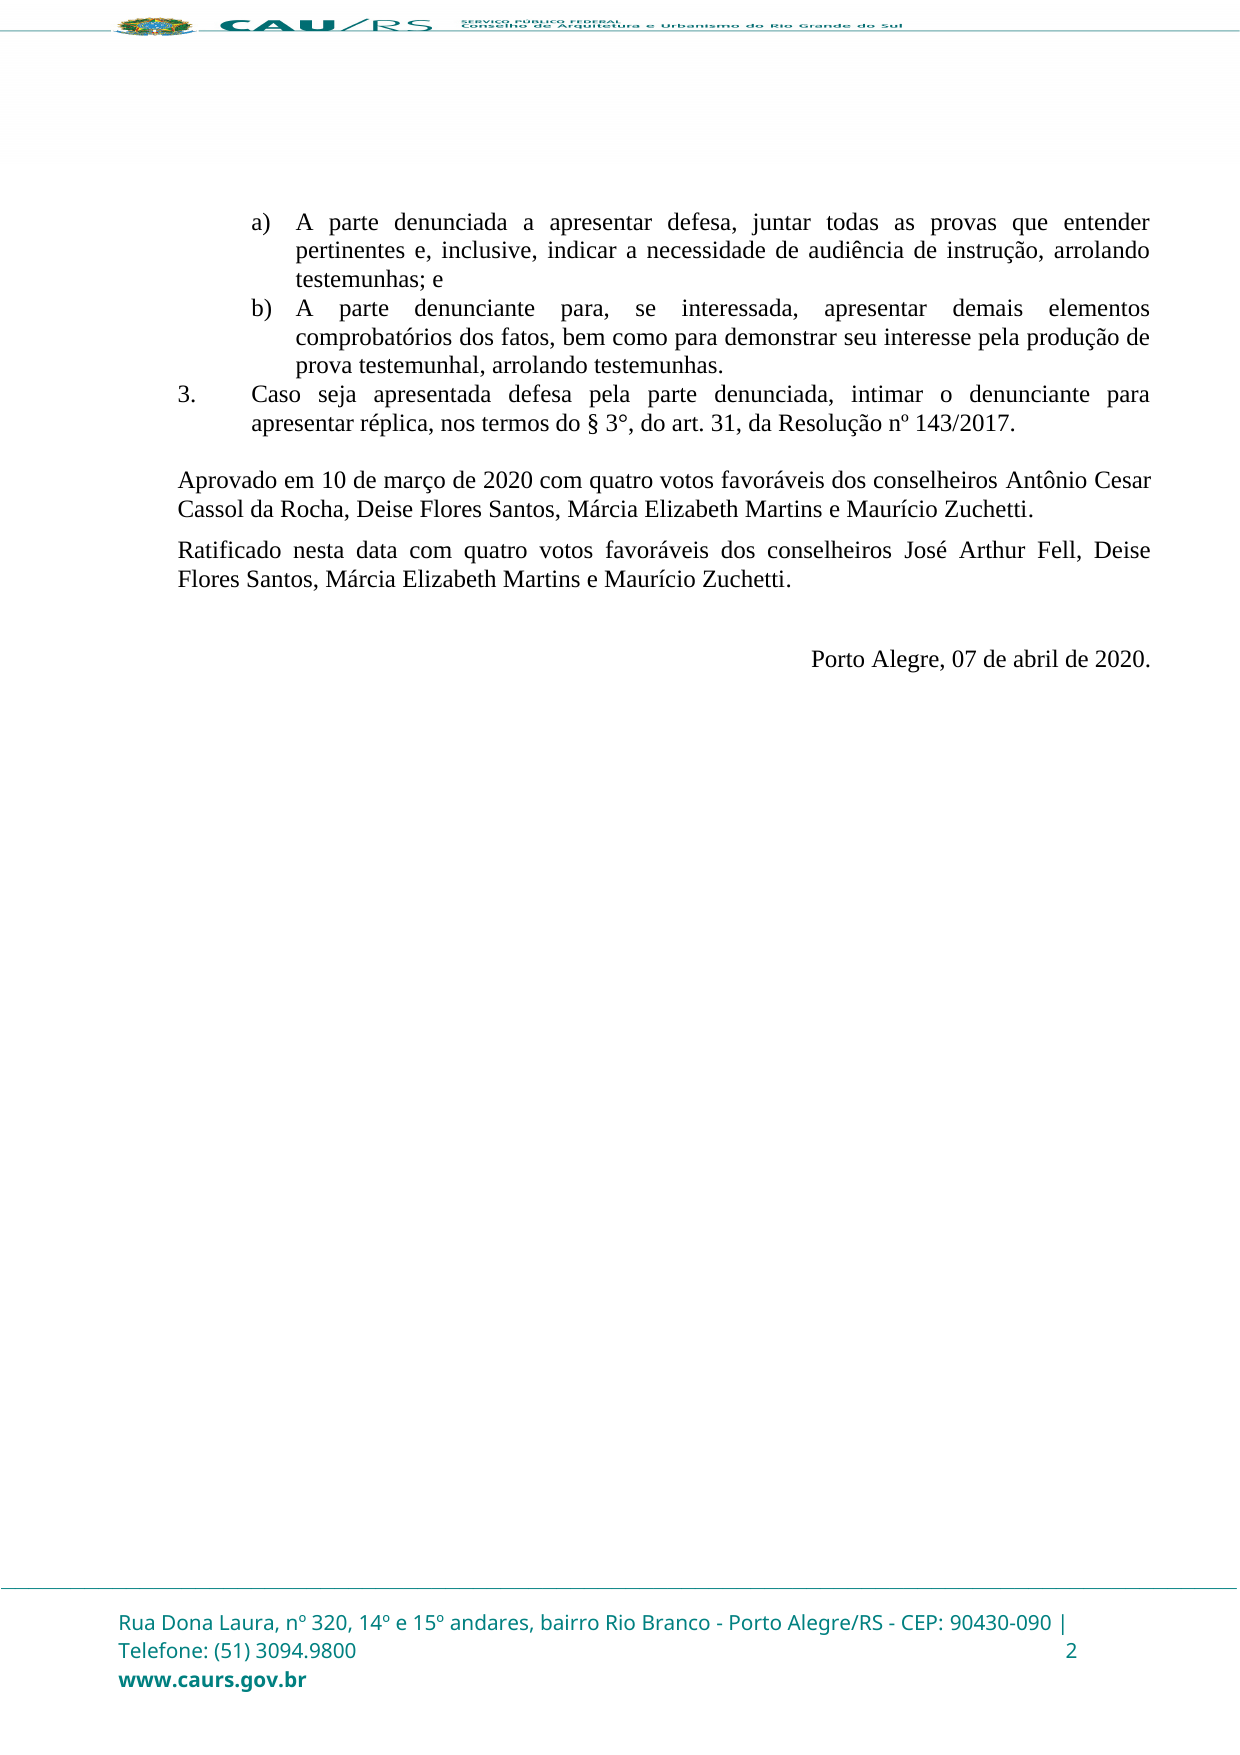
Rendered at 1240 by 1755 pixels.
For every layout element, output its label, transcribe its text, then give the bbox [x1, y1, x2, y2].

list A parte denunciada a apresentar defesa, juntar todas as provas que entender pertinentes e, inclusive, indicar a necessidade de audiência de instrução, arrolando testemunhas; e [251, 207, 1151, 293]
text Aprovado em 10 de março de 2020 com quatro votos favoráveis dos conselheiros Antônio Cesar Cassol da Rocha, Deise Flores Santos, Márcia Elizabeth Martins e Maurício Zuchetti. [177, 466, 1151, 523]
text Ratificado nesta data com quatro votos favoráveis dos conselheiros José Arthur Fell, Deise Flores Santos, Márcia Elizabeth Martins e Maurício Zuchetti. [177, 536, 1151, 593]
text Porto Alegre, 07 de abril de 2020. [177, 644, 1151, 673]
list Caso seja apresentada defesa pela parte denunciada, intimar o denunciante para apresentar réplica, nos termos do § 3°, do art. 31, da Resolução nº 143/2017. [177, 379, 1151, 437]
list A parte denunciante para, se interessada, apresentar demais elementos comprobatórios dos fatos, bem como para demonstrar seu interesse pela produção de prova testemunhal, arrolando testemunhas. [251, 293, 1151, 379]
